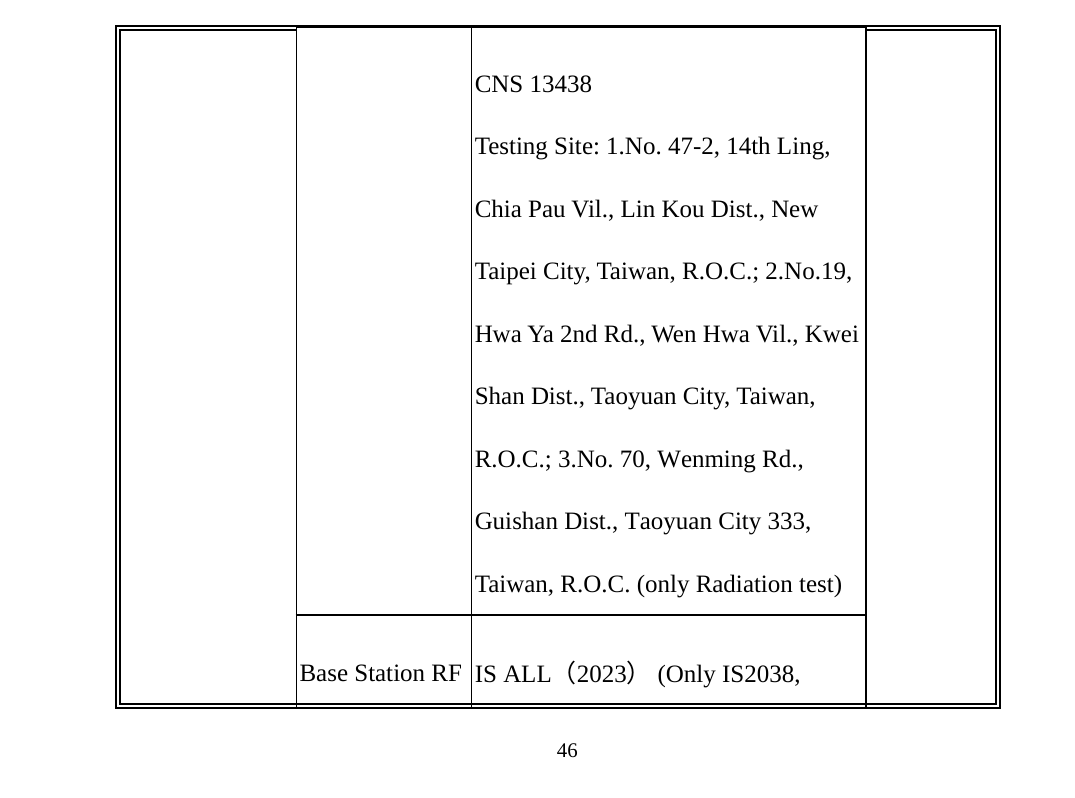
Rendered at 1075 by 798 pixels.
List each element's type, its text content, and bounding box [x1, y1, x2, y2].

table_cell [867, 31, 995, 703]
table_cell [297, 28, 471, 614]
table_cell CNS 13438 Testing Site: 1.No. 47-2, 14th Ling, Chia Pau Vil., Lin Kou Dist., New Taipei City, Taiwan, R.O.C.; 2.No.19, Hwa Ya 2nd Rd., Wen Hwa Vil., Kwei Shan Dist., Taoyuan City, Taiwan, R.O.C.; 3.No. 70, Wenming Rd., Guishan Dist., Taoyuan City 333, Taiwan, R.O.C. (only Radiation test) [472, 28, 865, 614]
table_cell [121, 31, 296, 614]
table_cell IS ALL（2023） (Only IS2038, [472, 616, 865, 703]
table_cell Base Station RF [297, 616, 471, 703]
table_cell [121, 614, 296, 703]
